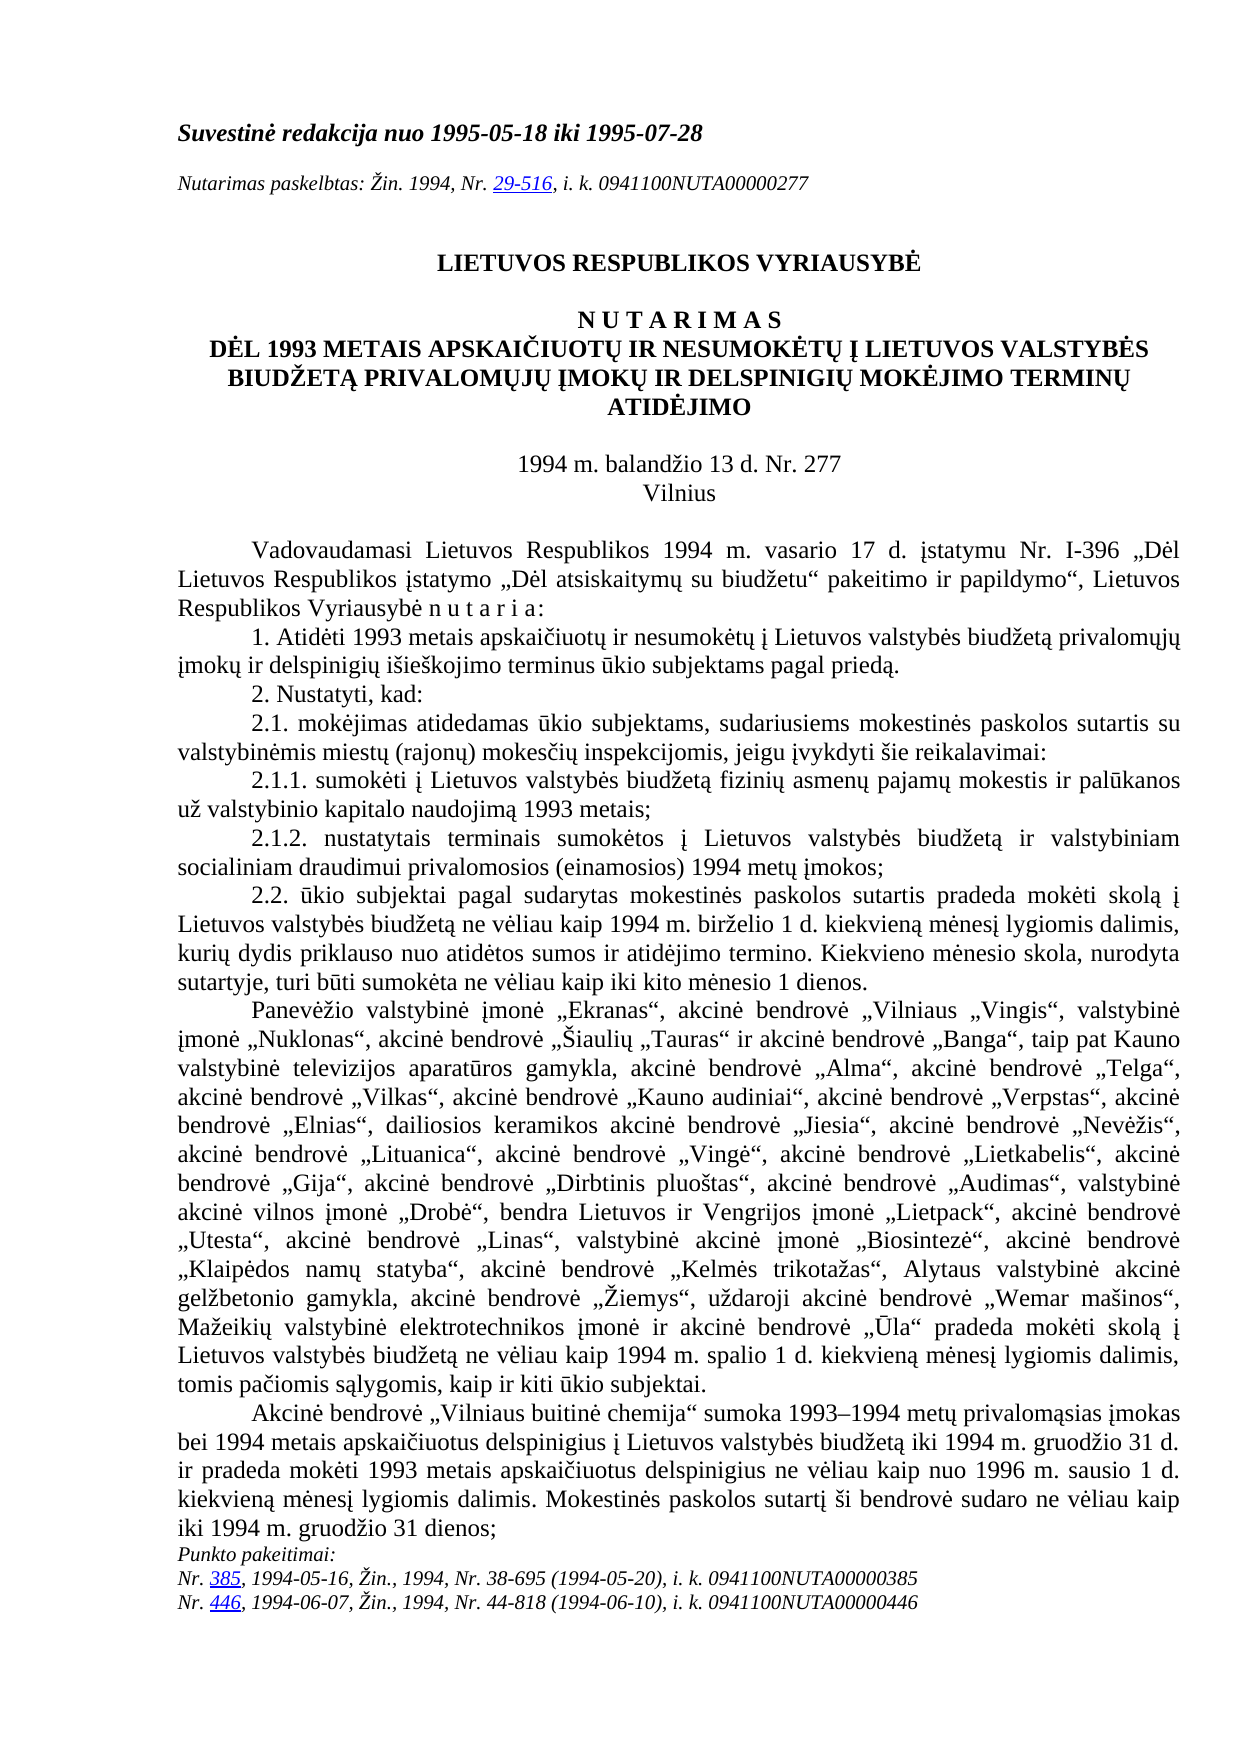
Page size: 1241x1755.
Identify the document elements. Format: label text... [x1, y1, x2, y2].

text Nr. 385, 1994-05-16, Žin., 1994, Nr. 38-695 (1994-05-20), i. k. 0941100NUTA00000385 [177, 1566, 1181, 1590]
text 2.1. mokėjimas atidedamas ūkio subjektams, sudariusiems mokestinės paskolos sutartis su valstybinėmis miestų (rajonų) mokesčių inspekcijomis, jeigu įvykdyti šie reikalavimai: [177, 708, 1181, 765]
text Suvestinė redakcija nuo 1995-05-18 iki 1995-07-28 [177, 118, 1181, 147]
text Nutarimas paskelbtas: Žin. 1994, Nr. 29-516, i. k. 0941100NUTA00000277 [177, 171, 1181, 195]
text LIETUVOS RESPUBLIKOS VYRIAUSYBĖ [177, 248, 1181, 277]
text 1994 m. balandžio 13 d. Nr. 277 [177, 449, 1181, 478]
text 2.2. ūkio subjektai pagal sudarytas mokestinės paskolos sutartis pradeda mokėti skolą į Lietuvos valstybės biudžetą ne vėliau kaip 1994 m. birželio 1 d. kiekvieną mėnesį lygiomis dalimis, kurių dydis priklauso nuo atidėtos sumos ir atidėjimo termino. Kiekvieno mėnesio skola, nurodyta sutartyje, turi būti sumokėta ne vėliau kaip iki kito mėnesio 1 dienos. [177, 880, 1181, 995]
text 2. Nustatyti, kad: [177, 679, 1181, 708]
text 2.1.2. nustatytais terminais sumokėtos į Lietuvos valstybės biudžetą ir valstybiniam socialiniam draudimui privalomosios (einamosios) 1994 metų įmokos; [177, 823, 1181, 880]
text Akcinė bendrovė „Vilniaus buitinė chemija“ sumoka 1993–1994 metų privalomąsias įmokas bei 1994 metais apskaičiuotus delspinigius į Lietuvos valstybės biudžetą iki 1994 m. gruodžio 31 d. ir pradeda mokėti 1993 metais apskaičiuotus delspinigius ne vėliau kaip nuo 1996 m. sausio 1 d. kiekvieną mėnesį lygiomis dalimis. Mokestinės paskolos sutartį ši bendrovė sudaro ne vėliau kaip iki 1994 m. gruodžio 31 dienos; [177, 1398, 1181, 1542]
text N U T A R I M A S [177, 305, 1181, 334]
text Vadovaudamasi Lietuvos Respublikos 1994 m. vasario 17 d. įstatymu Nr. I-396 „Dėl Lietuvos Respublikos įstatymo „Dėl atsiskaitymų su biudžetu“ pakeitimo ir papildymo“, Lietuvos Respublikos Vyriausybė nutaria: [177, 535, 1181, 622]
text DĖL 1993 METAIS APSKAIČIUOTŲ IR NESUMOKĖTŲ Į LIETUVOS VALSTYBĖS BIUDŽETĄ PRIVALOMŲJŲ ĮMOKŲ IR DELSPINIGIŲ MOKĖJIMO TERMINŲ ATIDĖJIMO [177, 334, 1181, 420]
text Nr. 446, 1994-06-07, Žin., 1994, Nr. 44-818 (1994-06-10), i. k. 0941100NUTA00000446 [177, 1590, 1181, 1614]
text Punkto pakeitimai: [177, 1542, 1181, 1566]
text 1. Atidėti 1993 metais apskaičiuotų ir nesumokėtų į Lietuvos valstybės biudžetą privalomųjų įmokų ir delspinigių išieškojimo terminus ūkio subjektams pagal priedą. [177, 622, 1181, 679]
text Panevėžio valstybinė įmonė „Ekranas“, akcinė bendrovė „Vilniaus „Vingis“, valstybinė įmonė „Nuklonas“, akcinė bendrovė „Šiaulių „Tauras“ ir akcinė bendrovė „Banga“, taip pat Kauno valstybinė televizijos aparatūros gamykla, akcinė bendrovė „Alma“, akcinė bendrovė „Telga“, akcinė bendrovė „Vilkas“, akcinė bendrovė „Kauno audiniai“, akcinė bendrovė „Verpstas“, akcinė bendrovė „Elnias“, dailiosios keramikos akcinė bendrovė „Jiesia“, akcinė bendrovė „Nevėžis“, akcinė bendrovė „Lituanica“, akcinė bendrovė „Vingė“, akcinė bendrovė „Lietkabelis“, akcinė bendrovė „Gija“, akcinė bendrovė „Dirbtinis pluoštas“, akcinė bendrovė „Audimas“, valstybinė akcinė vilnos įmonė „Drobė“, bendra Lietuvos ir Vengrijos įmonė „Lietpack“, akcinė bendrovė „Utesta“, akcinė bendrovė „Linas“, valstybinė akcinė įmonė „Biosintezė“, akcinė bendrovė „Klaipėdos namų statyba“, akcinė bendrovė „Kelmės trikotažas“, Alytaus valstybinė akcinė gelžbetonio gamykla, akcinė bendrovė „Žiemys“, uždaroji akcinė bendrovė „Wemar mašinos“, Mažeikių valstybinė elektrotechnikos įmonė ir akcinė bendrovė „Ūla“ pradeda mokėti skolą į Lietuvos valstybės biudžetą ne vėliau kaip 1994 m. spalio 1 d. kiekvieną mėnesį lygiomis dalimis, tomis pačiomis sąlygomis, kaip ir kiti ūkio subjektai. [177, 995, 1181, 1398]
text 2.1.1. sumokėti į Lietuvos valstybės biudžetą fizinių asmenų pajamų mokestis ir palūkanos už valstybinio kapitalo naudojimą 1993 metais; [177, 765, 1181, 823]
text Vilnius [177, 478, 1181, 507]
